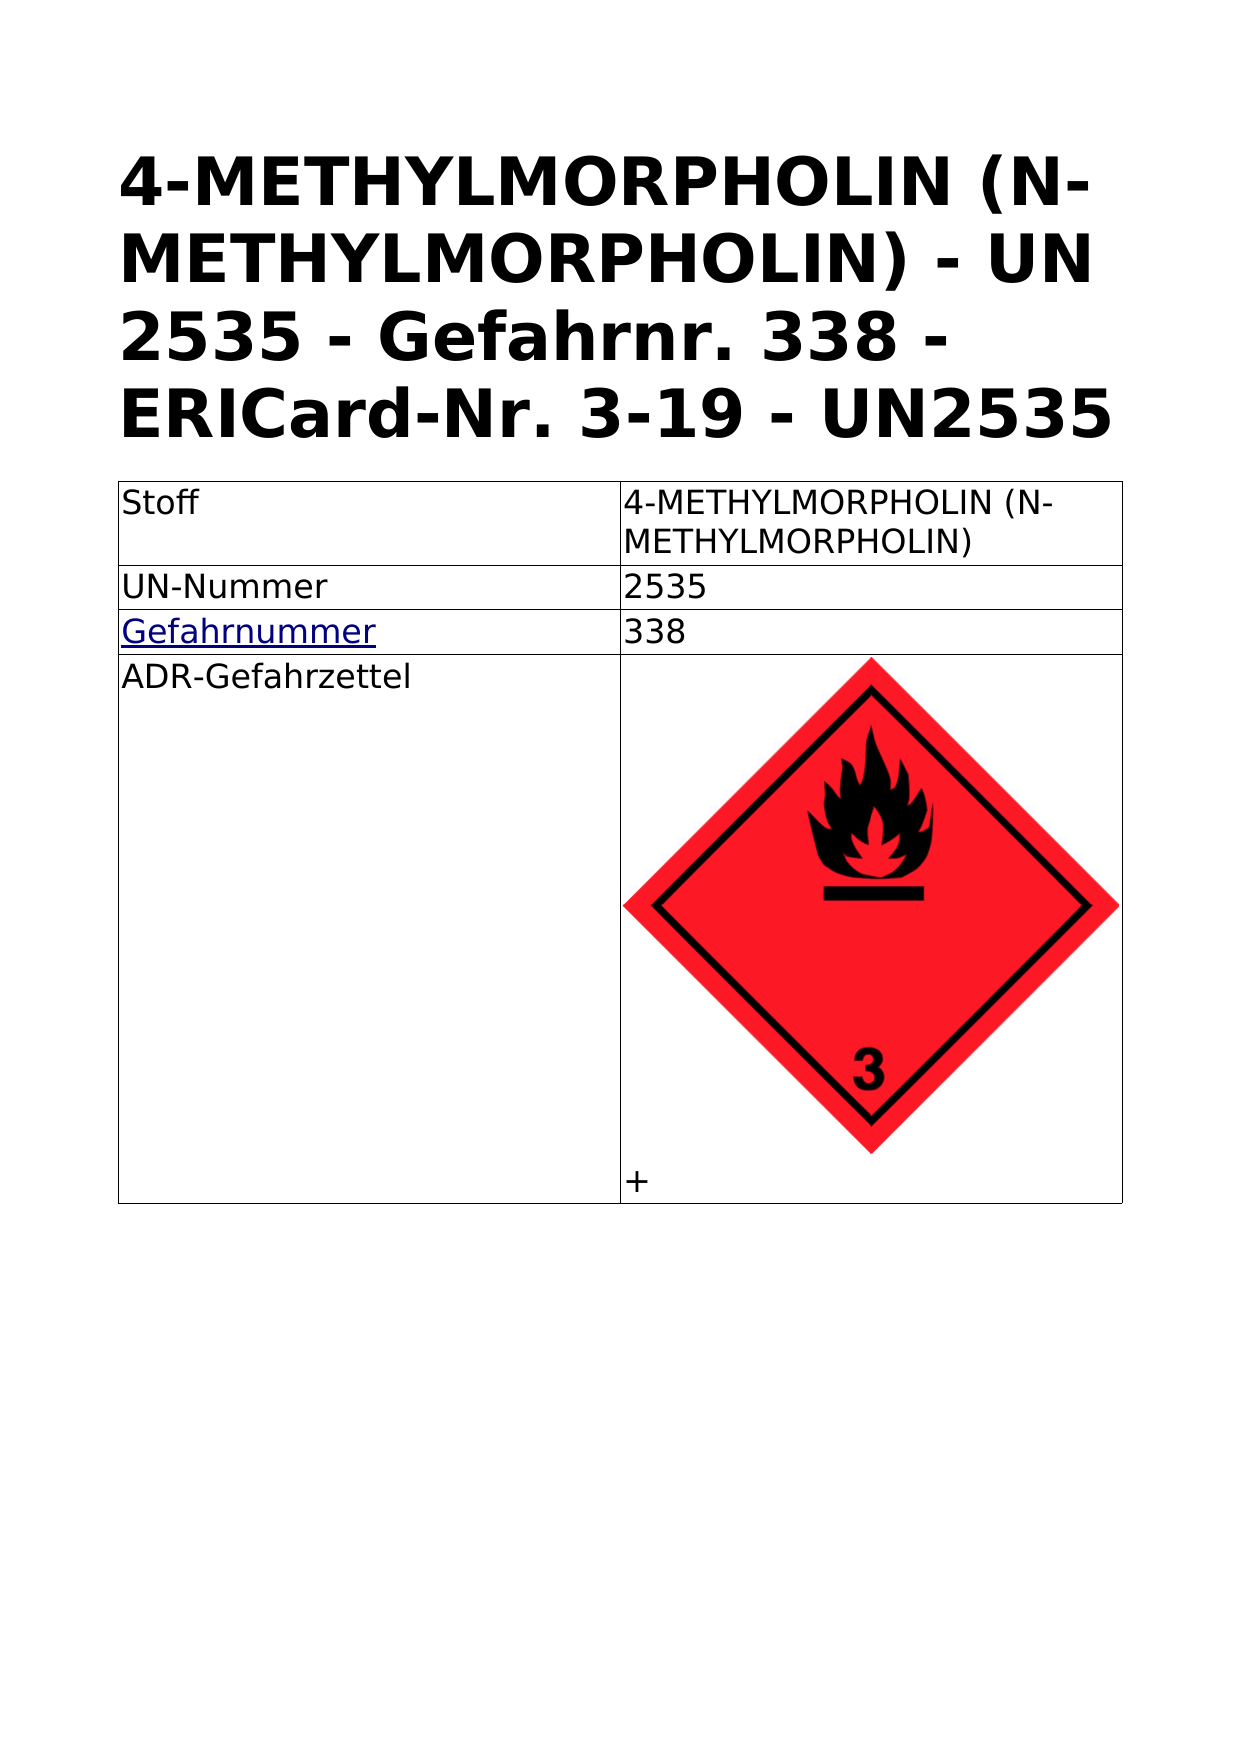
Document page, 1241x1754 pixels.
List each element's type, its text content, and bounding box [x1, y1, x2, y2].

table_cell UN-Nummer [119, 566, 620, 609]
table_header 4-METHYLMORPHOLIN (N-METHYLMORPHOLIN) [621, 482, 1122, 564]
table_cell + [621, 655, 1122, 1203]
table_cell ADR-Gefahrzettel [119, 655, 620, 1203]
table_cell 2535 [621, 566, 1122, 609]
table_header Stoff [119, 482, 620, 564]
subtitle 4-METHYLMORPHOLIN (N-METHYLMORPHOLIN) - UN 2535 - Gefahrnr. 338 - ERICard-Nr. 3-19 - UN2535 [118, 143, 1122, 453]
table_cell 338 [621, 610, 1122, 654]
table_cell Gefahrnummer [119, 610, 620, 654]
picture [622, 657, 1120, 1154]
